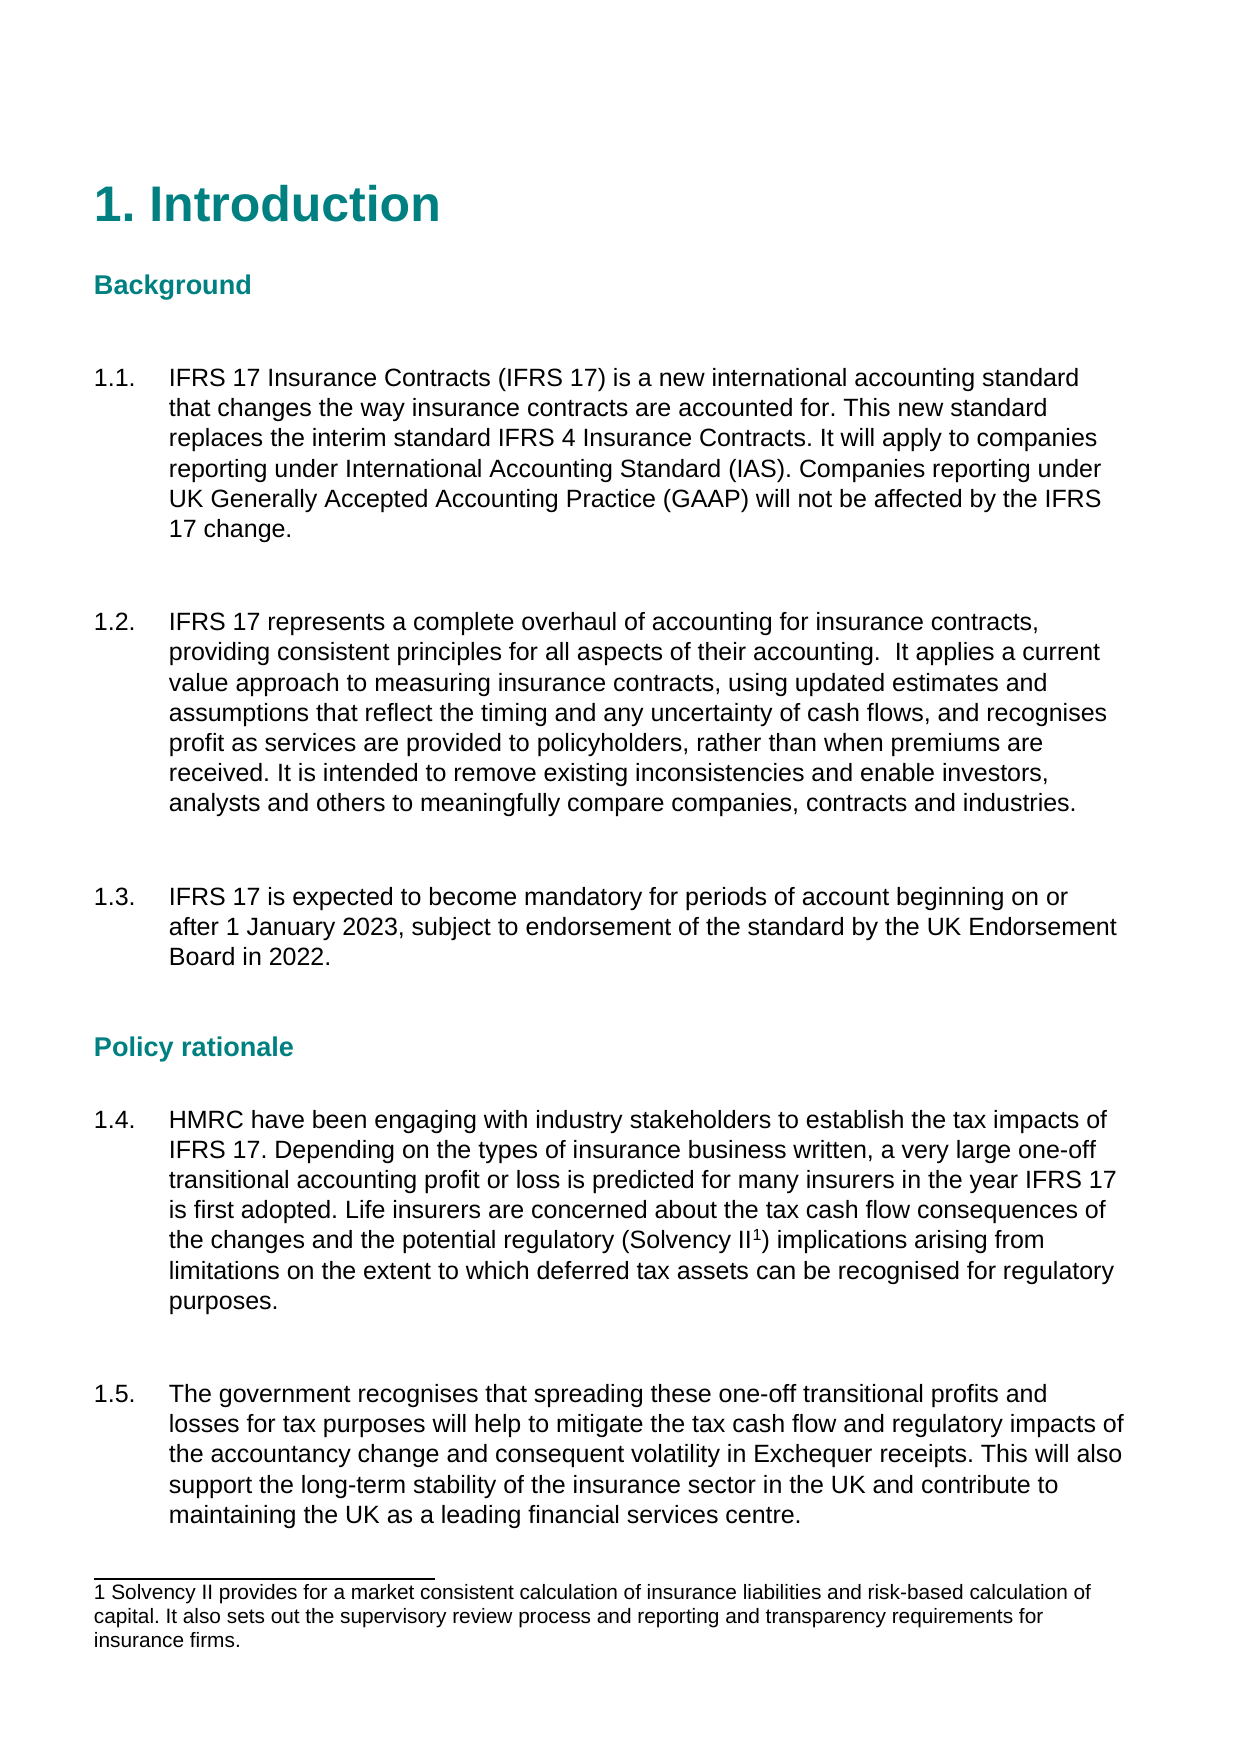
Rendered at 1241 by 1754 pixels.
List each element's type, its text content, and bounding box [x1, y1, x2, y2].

list IFRS 17 represents a complete overhaul of accounting for insurance contracts, providing consistent principles for all aspects of their accounting. It applies a current value approach to measuring insurance contracts, using updated estimates and assumptions that reflect the timing and any uncertainty of cash flows, and recognises profit as services are provided to policyholders, rather than when premiums are received. It is intended to remove existing inconsistencies and enable investors, analysts and others to meaningfully compare companies, contracts and industries. [94, 607, 1125, 817]
subtitle Policy rationale [94, 1031, 1125, 1062]
list IFRS 17 is expected to become mandatory for periods of account beginning on or after 1 January 2023, subject to endorsement of the standard by the UK Endorsement Board in 2022. [94, 881, 1125, 970]
subtitle 1. Introduction [94, 174, 1125, 232]
list The government recognises that spreading these one-off transitional profits and losses for tax purposes will help to mitigate the tax cash flow and regulatory impacts of the accountancy change and consequent volatility in Exchequer receipts. This will also support the long-term stability of the insurance sector in the UK and contribute to maintaining the UK as a leading financial services centre. [94, 1379, 1125, 1528]
subtitle Background [94, 269, 1125, 301]
list IFRS 17 Insurance Contracts (IFRS 17) is a new international accounting standard that changes the way insurance contracts are accounted for. This new standard replaces the interim standard IFRS 4 Insurance Contracts. It will apply to companies reporting under International Accounting Standard (IAS). Companies reporting under UK Generally Accepted Accounting Practice (GAAP) will not be affected by the IFRS 17 change. [94, 363, 1125, 542]
list Solvency II provides for a market consistent calculation of insurance liabilities and risk-based calculation of capital. It also sets out the supervisory review process and reporting and transparency requirements for insurance firms. [94, 1579, 1125, 1651]
list HMRC have been engaging with industry stakeholders to establish the tax impacts of IFRS 17. Depending on the types of insurance business written, a very large one-off transitional accounting profit or loss is predicted for many insurers in the year IFRS 17 is first adopted. Life insurers are concerned about the tax cash flow consequences of the changes and the potential regulatory (Solvency II) implications arising from limitations on the extent to which deferred tax assets can be recognised for regulatory purposes. [94, 1105, 1125, 1314]
